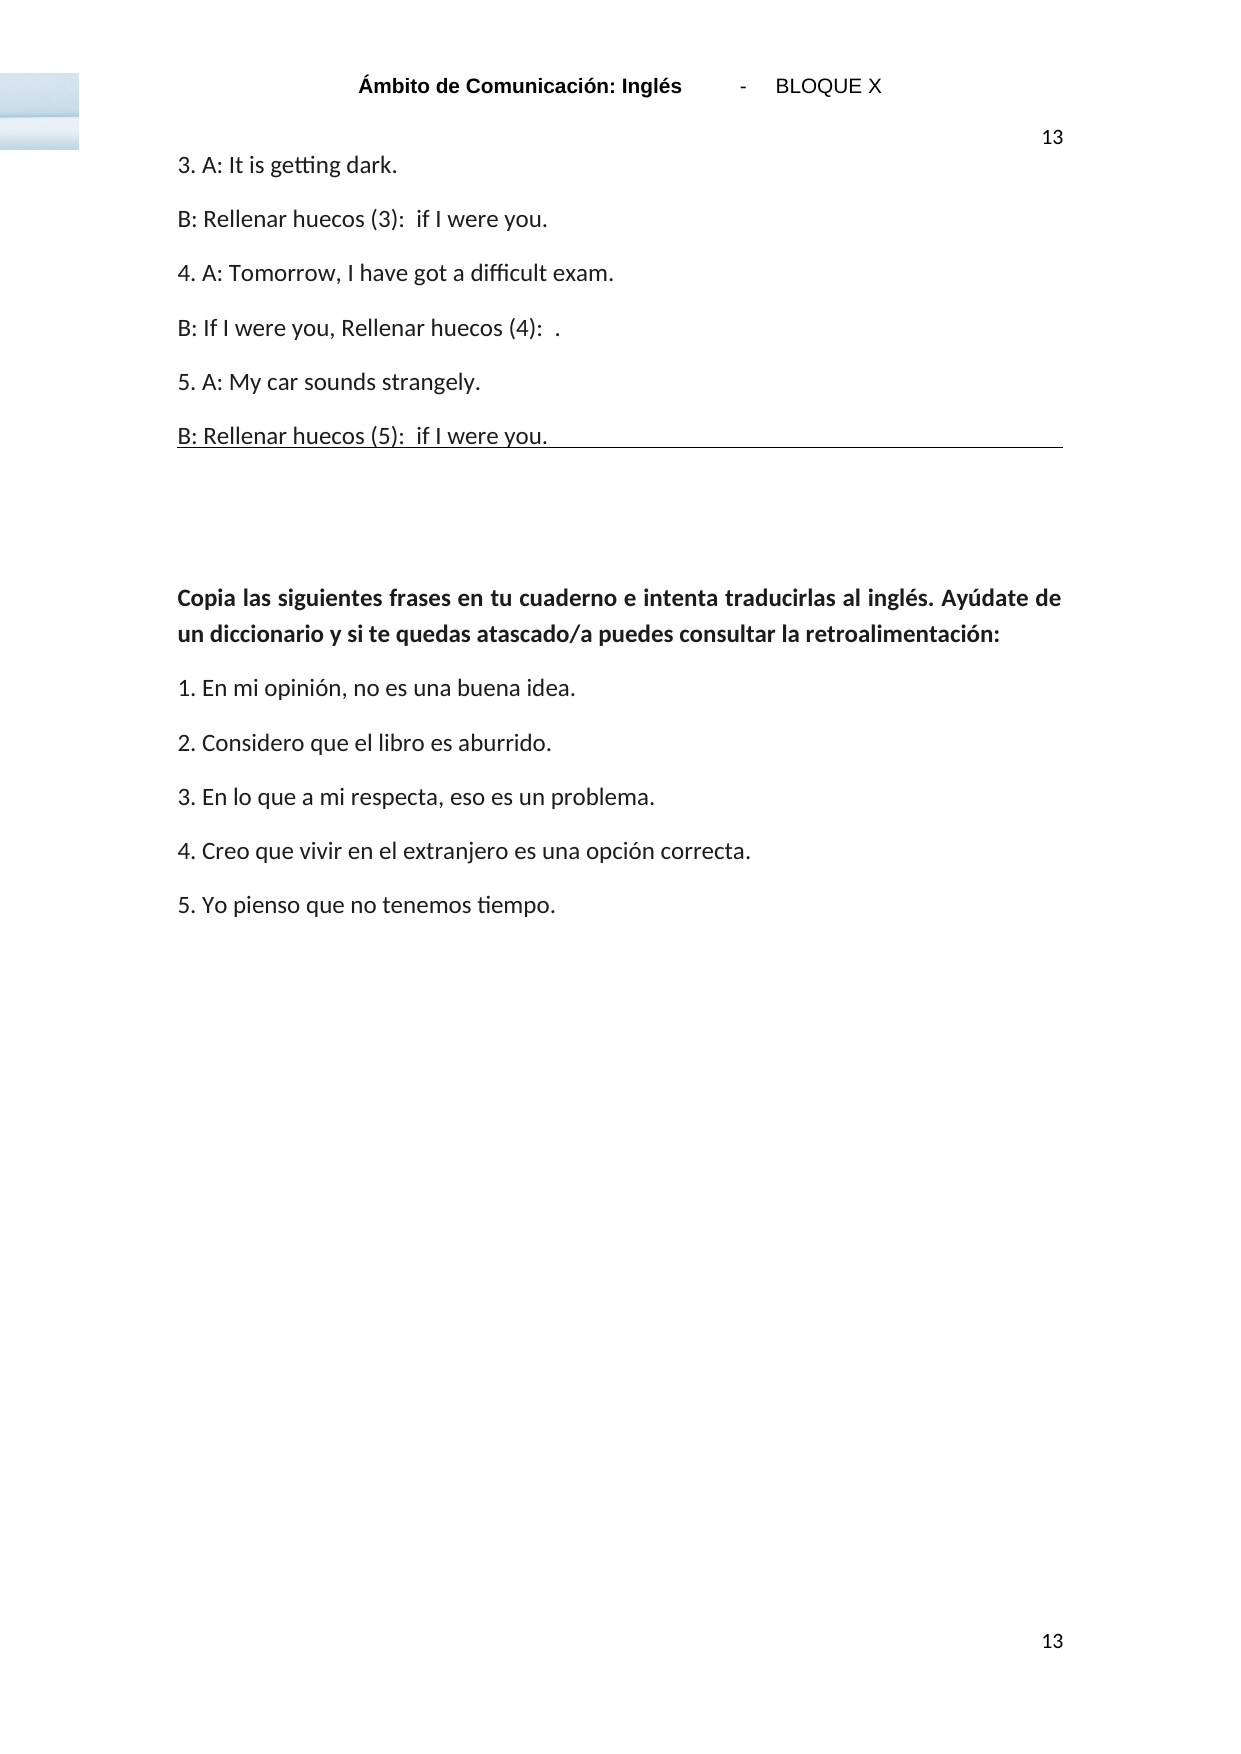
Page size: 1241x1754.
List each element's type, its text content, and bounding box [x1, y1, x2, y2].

text B: Rellenar huecos (5): JXUwMDExJXUwMDY5JXUwMDU3JXUwMDE4JXUwMDFhJXUwMDE5JXUwMDA4JXUwMDQ0JXUwMDUwJXUwMDE4JXUwMDA3JXUwMDAxJXUwMDBiJXUwMDQ1JXUwMDQxJXUwMDQxJXUwMDRkJXUwMDA4JXUwMDA2JXUwMDBiJXUwMDA5JXUwMDBmJXUwMDA3JXUwMDBh if I were you. [177, 420, 1063, 447]
text B: If I were you, Rellenar huecos (4): JXUwMDExJXUwMDY5JXUwMDU3JXUwMDE4JXUwMDFhJXUwMDE5JXUwMDA4JXUwMDQ0JXUwMDUzJXUwMDA3JXUwMDAxJXUwMDExJXUwMDFkJXUwMDU5JXUwMDQxJXUwMDQxJXUwMDQyJXUwMDBiJXUwMDFkJXUwMDU0JXUwMDRkJXUwMDAyJXUwMDFkJXUwMDE3 . [177, 312, 1063, 342]
text Copia las siguientes frases en tu cuaderno e intenta traducirlas al inglés. Ayúdate de un diccionario y si te quedas atascado/a puedes consultar la retroalimentación: [177, 582, 1063, 649]
text 5. A: My car sounds strangely. [177, 366, 1063, 396]
text 3. A: It is getting dark. [177, 149, 1063, 180]
text 2. Considero que el libro es aburrido. [177, 727, 1063, 757]
picture [0, 73, 79, 150]
text B: Rellenar huecos (3): JXUwMDExJXUwMDY5JXUwMDU3JXUwMDE4JXUwMDFhJXUwMDE5JXUwMDA4JXUwMDQ0JXUwMDU0JXUwMDAxJXUwMDA3JXUwMDFjJXUwMDRlJXUwMDU0JXUwMDFjJXUwMDBkJXUwMDQ1JXUwMDRjJXUwMDA1JXUwMDBlJXUwMDBmJXUwMDFjJXUwMDA3JXUwMDUzJXUwMDRmJXUwMDAx if I were you. [177, 203, 1063, 234]
text 4. A: Tomorrow, I have got a difficult exam. [177, 258, 1063, 288]
text 3. En lo que a mi respecta, eso es un problema. [177, 781, 1063, 811]
text 5. Yo pienso que no tenemos tiempo. [177, 889, 1063, 919]
text 4. Creo que vivir en el extranjero es una opción correcta. [177, 835, 1063, 865]
text 1. En mi opinión, no es una buena idea. [177, 673, 1063, 703]
